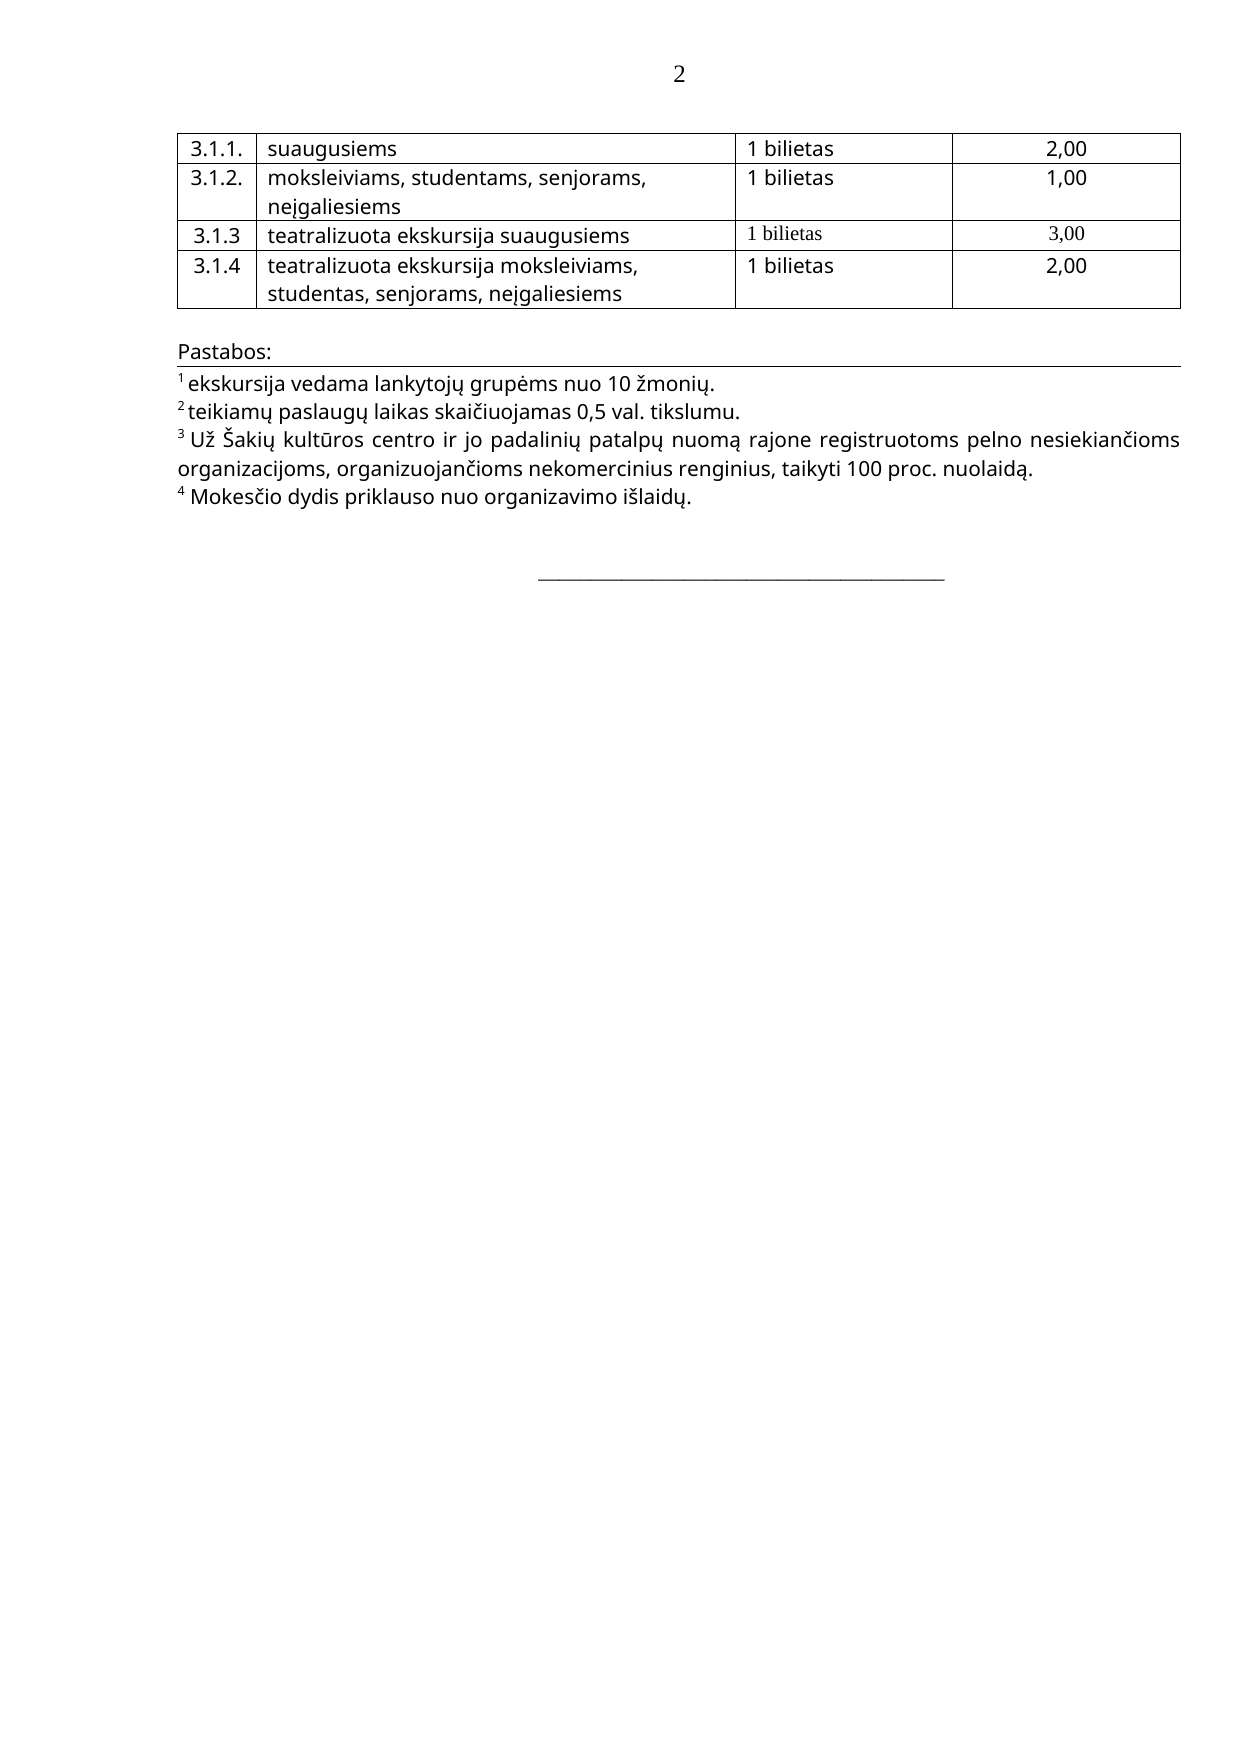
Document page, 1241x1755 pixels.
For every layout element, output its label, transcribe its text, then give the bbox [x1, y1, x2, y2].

table_cell 3,00 [953, 221, 1180, 250]
text 4 Mokesčio dydis priklauso nuo organizavimo išlaidų. [177, 482, 1181, 511]
table_cell teatralizuota ekskursija moksleiviams, studentas, senjorams, neįgaliesiems [257, 251, 735, 308]
table_cell 1 bilietas [736, 164, 952, 220]
text Pastabos: [177, 337, 1181, 366]
table_cell 1,00 [953, 164, 1180, 220]
table_cell 3.1.3 [178, 221, 256, 250]
text 1 ekskursija vedama lankytojų grupėms nuo 10 žmonių. [177, 367, 1181, 397]
table_cell 1 bilietas [736, 134, 952, 162]
table_cell teatralizuota ekskursija suaugusiems [257, 221, 735, 250]
table_cell 2,00 [953, 134, 1180, 162]
text _______________________________________ [177, 559, 1181, 583]
table_cell 1 bilietas [736, 221, 952, 250]
table_cell 3.1.4 [178, 251, 256, 308]
text 2 teikiamų paslaugų laikas skaičiuojamas 0,5 val. tikslumu. [177, 397, 1181, 426]
table_cell suaugusiems [257, 134, 735, 162]
table_cell 1 bilietas [736, 251, 952, 308]
text 3 Už Šakių kultūros centro ir jo padalinių patalpų nuomą rajone registruotoms pelno nesiekiančioms organizacijoms, organizuojančioms nekomercinius renginius, taikyti 100 proc. nuolaidą. [177, 426, 1181, 482]
table_cell 3.1.2. [178, 164, 256, 220]
table_cell 3.1.1. [178, 134, 256, 162]
table_cell moksleiviams, studentams, senjorams, neįgaliesiems [257, 164, 735, 220]
table_cell 2,00 [953, 251, 1180, 308]
